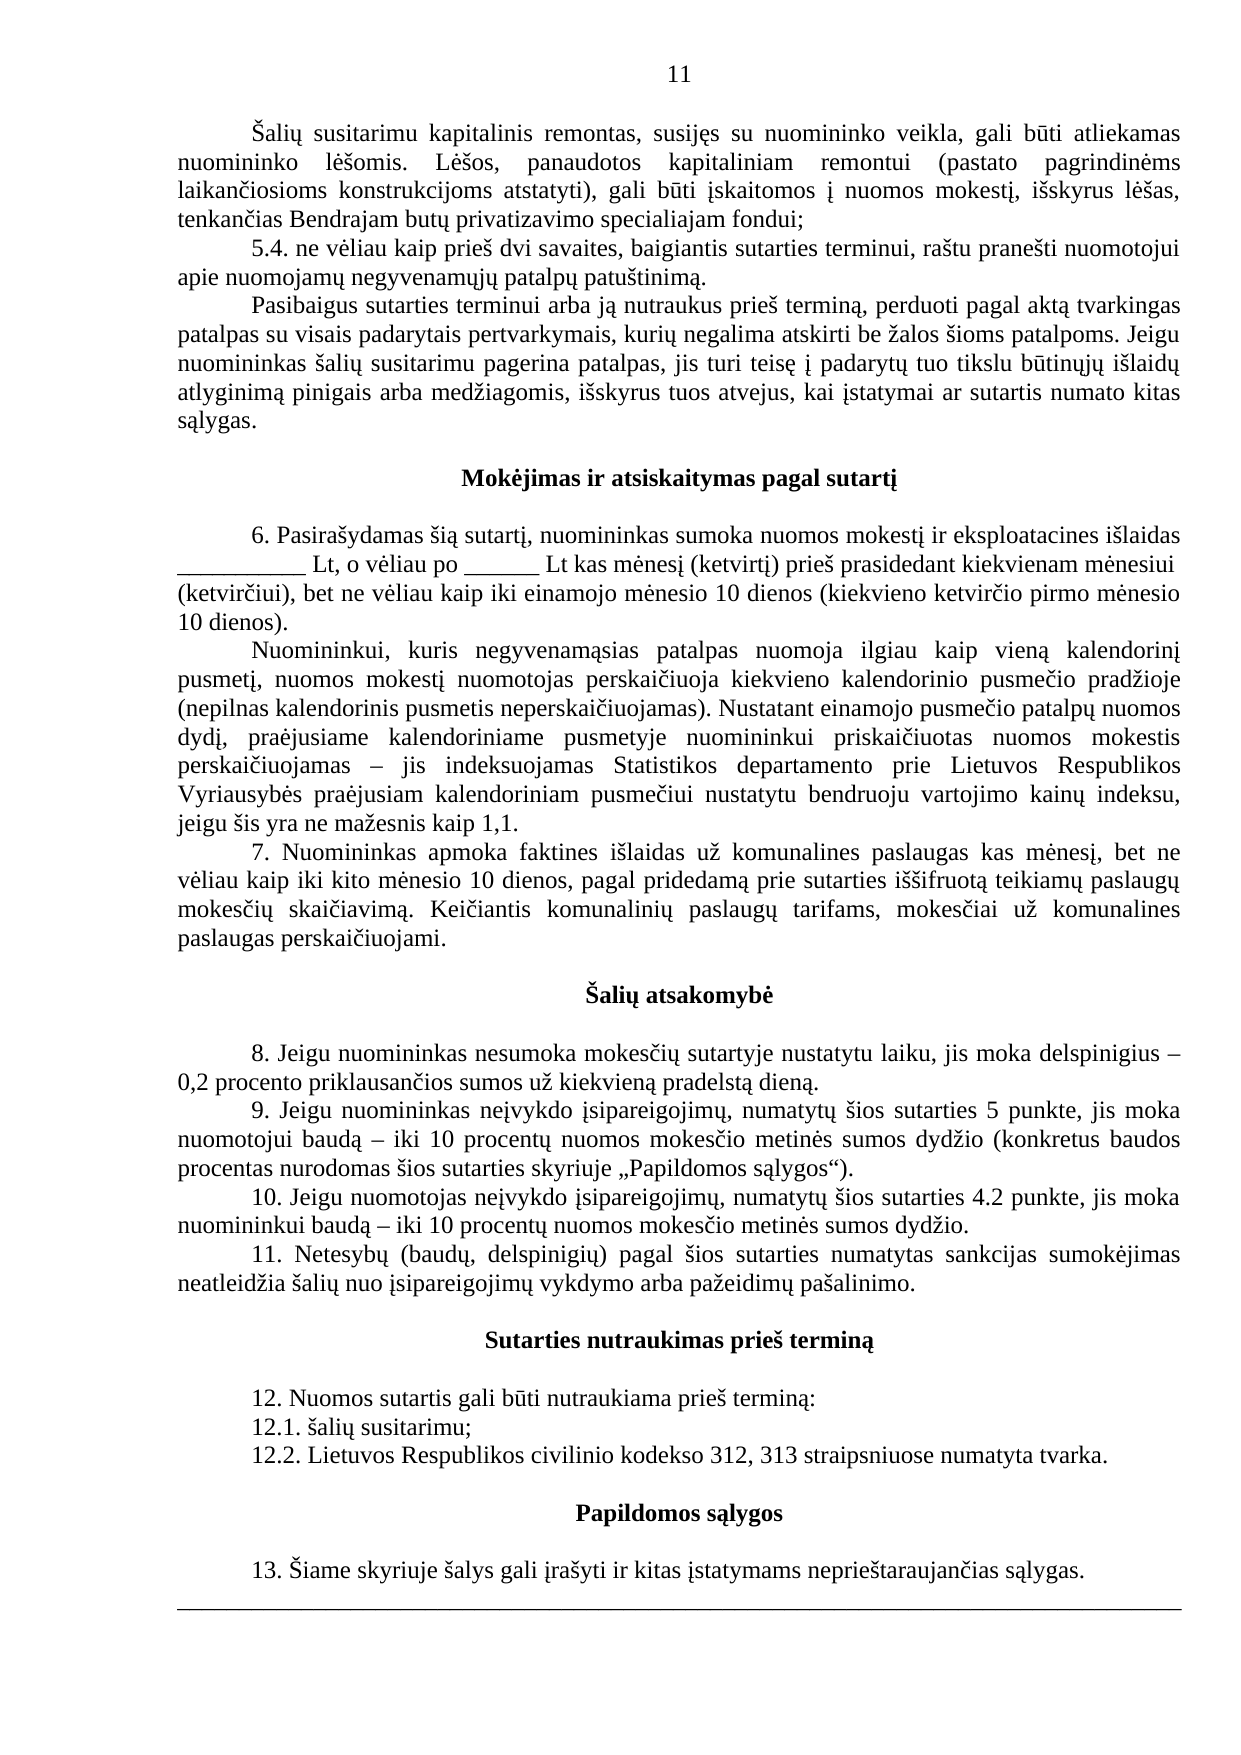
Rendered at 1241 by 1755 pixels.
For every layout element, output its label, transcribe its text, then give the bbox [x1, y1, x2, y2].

text Šalių susitarimu kapitalinis remontas, susijęs su nuomininko veikla, gali būti atliekamas nuomininko lėšomis. Lėšos, panaudotos kapitaliniam remontui (pastato pagrindinėms laikančiosioms konstrukcijoms atstatyti), gali būti įskaitomos į nuomos mokestį, išskyrus lėšas, tenkančias Bendrajam butų privatizavimo specialiajam fondui; [177, 118, 1181, 233]
text (ketvirčiui), bet ne vėliau kaip iki einamojo mėnesio 10 dienos (kiekvieno ketvirčio pirmo mėnesio 10 dienos). [177, 578, 1181, 636]
text Mokėjimas ir atsiskaitymas pagal sutartį [177, 463, 1181, 492]
text 10. Jeigu nuomotojas neįvykdo įsipareigojimų, numatytų šios sutarties 4.2 punkte, jis moka nuomininkui baudą – iki 10 procentų nuomos mokesčio metinės sumos dydžio. [177, 1182, 1181, 1239]
text Nuomininkui, kuris negyvenamąsias patalpas nuomoja ilgiau kaip vieną kalendorinį pusmetį, nuomos mokestį nuomotojas perskaičiuoja kiekvieno kalendorinio pusmečio pradžioje (nepilnas kalendorinis pusmetis neperskaičiuojamas). Nustatant einamojo pusmečio patalpų nuomos dydį, praėjusiame kalendoriniame pusmetyje nuomininkui priskaičiuotas nuomos mokestis perskaičiuojamas – jis indeksuojamas Statistikos departamento prie Lietuvos Respublikos Vyriausybės praėjusiam kalendoriniam pusmečiui nustatytu bendruoju vartojimo kainų indeksu, jeigu šis yra ne mažesnis kaip 1,1. [177, 636, 1181, 837]
text 8. Jeigu nuomininkas nesumoka mokesčių sutartyje nustatytu laiku, jis moka delspinigius – 0,2 procento priklausančios sumos už kiekvieną pradelstą dieną. [177, 1038, 1181, 1096]
text Papildomos sąlygos [177, 1498, 1181, 1527]
text 5.4. ne vėliau kaip prieš dvi savaites, baigiantis sutarties terminui, raštu pranešti nuomotojui apie nuomojamų negyvenamųjų patalpų patuštinimą. [177, 233, 1181, 291]
text 12. Nuomos sutartis gali būti nutraukiama prieš terminą: [177, 1383, 1181, 1412]
text Pasibaigus sutarties terminui arba ją nutraukus prieš terminą, perduoti pagal aktą tvarkingas patalpas su visais padarytais pertvarkymais, kurių negalima atskirti be žalos šioms patalpoms. Jeigu nuomininkas šalių susitarimu pagerina patalpas, jis turi teisę į padarytų tuo tikslu būtinųjų išlaidų atlyginimą pinigais arba medžiagomis, išskyrus tuos atvejus, kai įstatymai ar sutartis numato kitas sąlygas. [177, 291, 1181, 434]
text Sutarties nutraukimas prieš terminą [177, 1326, 1181, 1354]
text 12.1. šalių susitarimu; [177, 1412, 1181, 1441]
text 13. Šiame skyriuje šalys gali įrašyti ir kitas įstatymams neprieštaraujančias sąlygas. [177, 1556, 1181, 1584]
text 11. Netesybų (baudų, delspinigių) pagal šios sutarties numatytas sankcijas sumokėjimas neatleidžia šalių nuo įsipareigojimų vykdymo arba pažeidimų pašalinimo. [177, 1239, 1181, 1297]
text 12.2. Lietuvos Respublikos civilinio kodekso 312, 313 straipsniuose numatyta tvarka. [177, 1441, 1181, 1469]
text 7. Nuomininkas apmoka faktines išlaidas už komunalines paslaugas kas mėnesį, bet ne vėliau kaip iki kito mėnesio 10 dienos, pagal pridedamą prie sutarties iššifruotą teikiamų paslaugų mokesčių skaičiavimą. Keičiantis komunalinių paslaugų tarifams, mokesčiai už komunalines paslaugas perskaičiuojami. [177, 837, 1181, 952]
text Šalių atsakomybė [177, 981, 1181, 1009]
text 9. Jeigu nuomininkas neįvykdo įsipareigojimų, numatytų šios sutarties 5 punkte, jis moka nuomotojui baudą – iki 10 procentų nuomos mokesčio metinės sumos dydžio (konkretus baudos procentas nurodomas šios sutarties skyriuje „Papildomos sąlygos“). [177, 1096, 1181, 1182]
text 6. Pasirašydamas šią sutartį, nuomininkas sumoka nuomos mokestį ir eksploatacines išlaidas Lt, o vėliau po ______ Lt kas mėnesį (ketvirtį) prieš prasidedant kiekvienam mėnesiui [177, 521, 1181, 578]
